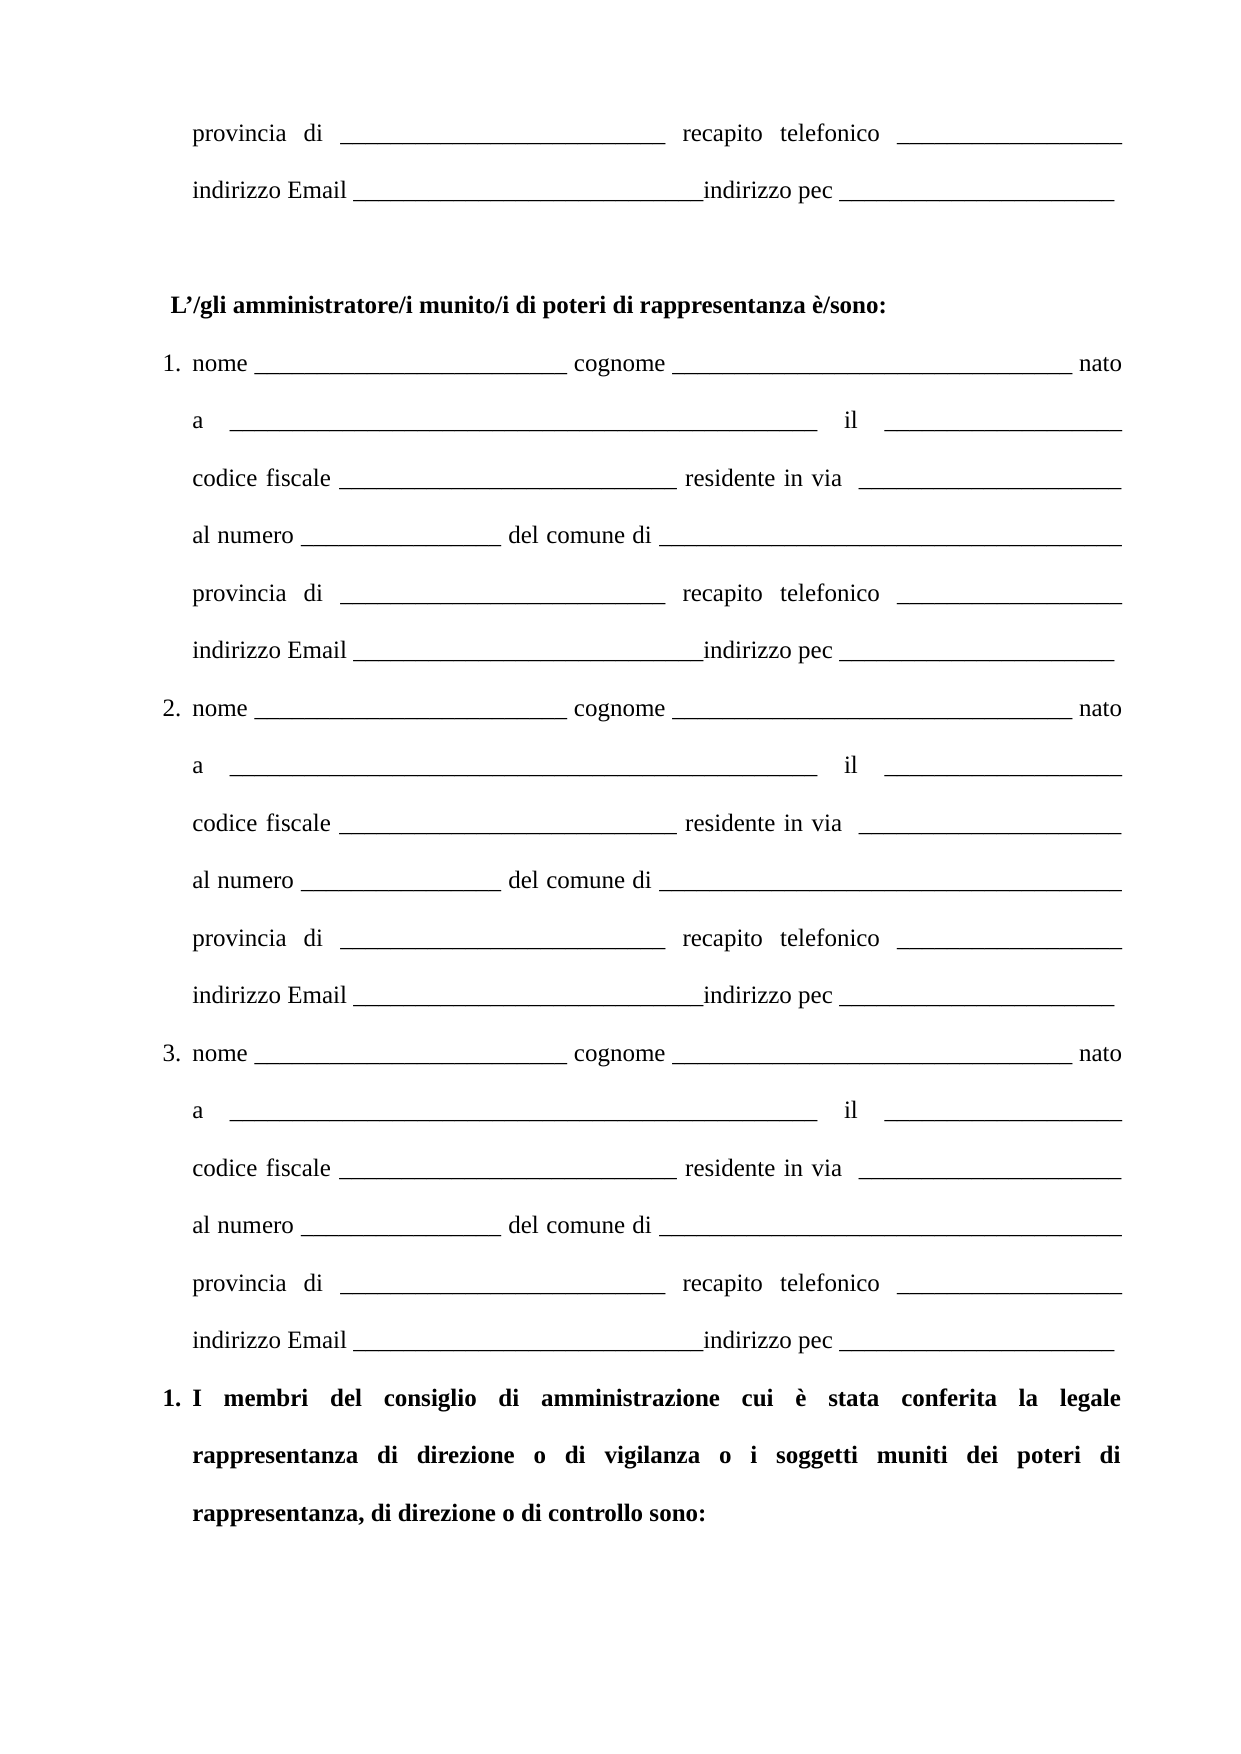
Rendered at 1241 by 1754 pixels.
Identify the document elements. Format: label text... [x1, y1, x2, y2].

list I membri del consiglio di amministrazione cui è stata conferita la legale rappresentanza di direzione o di vigilanza o i soggetti muniti dei poteri di rappresentanza, di direzione o di controllo sono: [162, 1383, 1122, 1527]
list provincia di __________________________ recapito telefonico __________________ indirizzo Email ____________________________indirizzo pec ______________________ [162, 118, 1122, 204]
text L’/gli amministratore/i munito/i di poteri di rappresentanza è/sono: [118, 291, 1122, 319]
list nome _________________________ cognome ________________________________ nato a _______________________________________________ il ___________________ codice fiscale ___________________________ residente in via _____________________ al numero ________________ del comune di _____________________________________ provincia di __________________________ recapito telefonico __________________ indirizzo Email ____________________________indirizzo pec ______________________ [162, 348, 1122, 664]
list nome _________________________ cognome ________________________________ nato a _______________________________________________ il ___________________ codice fiscale ___________________________ residente in via _____________________ al numero ________________ del comune di _____________________________________ provincia di __________________________ recapito telefonico __________________ indirizzo Email ____________________________indirizzo pec ______________________ [162, 1038, 1122, 1354]
list nome _________________________ cognome ________________________________ nato a _______________________________________________ il ___________________ codice fiscale ___________________________ residente in via _____________________ al numero ________________ del comune di _____________________________________ provincia di __________________________ recapito telefonico __________________ indirizzo Email ____________________________indirizzo pec ______________________ [162, 693, 1122, 1009]
